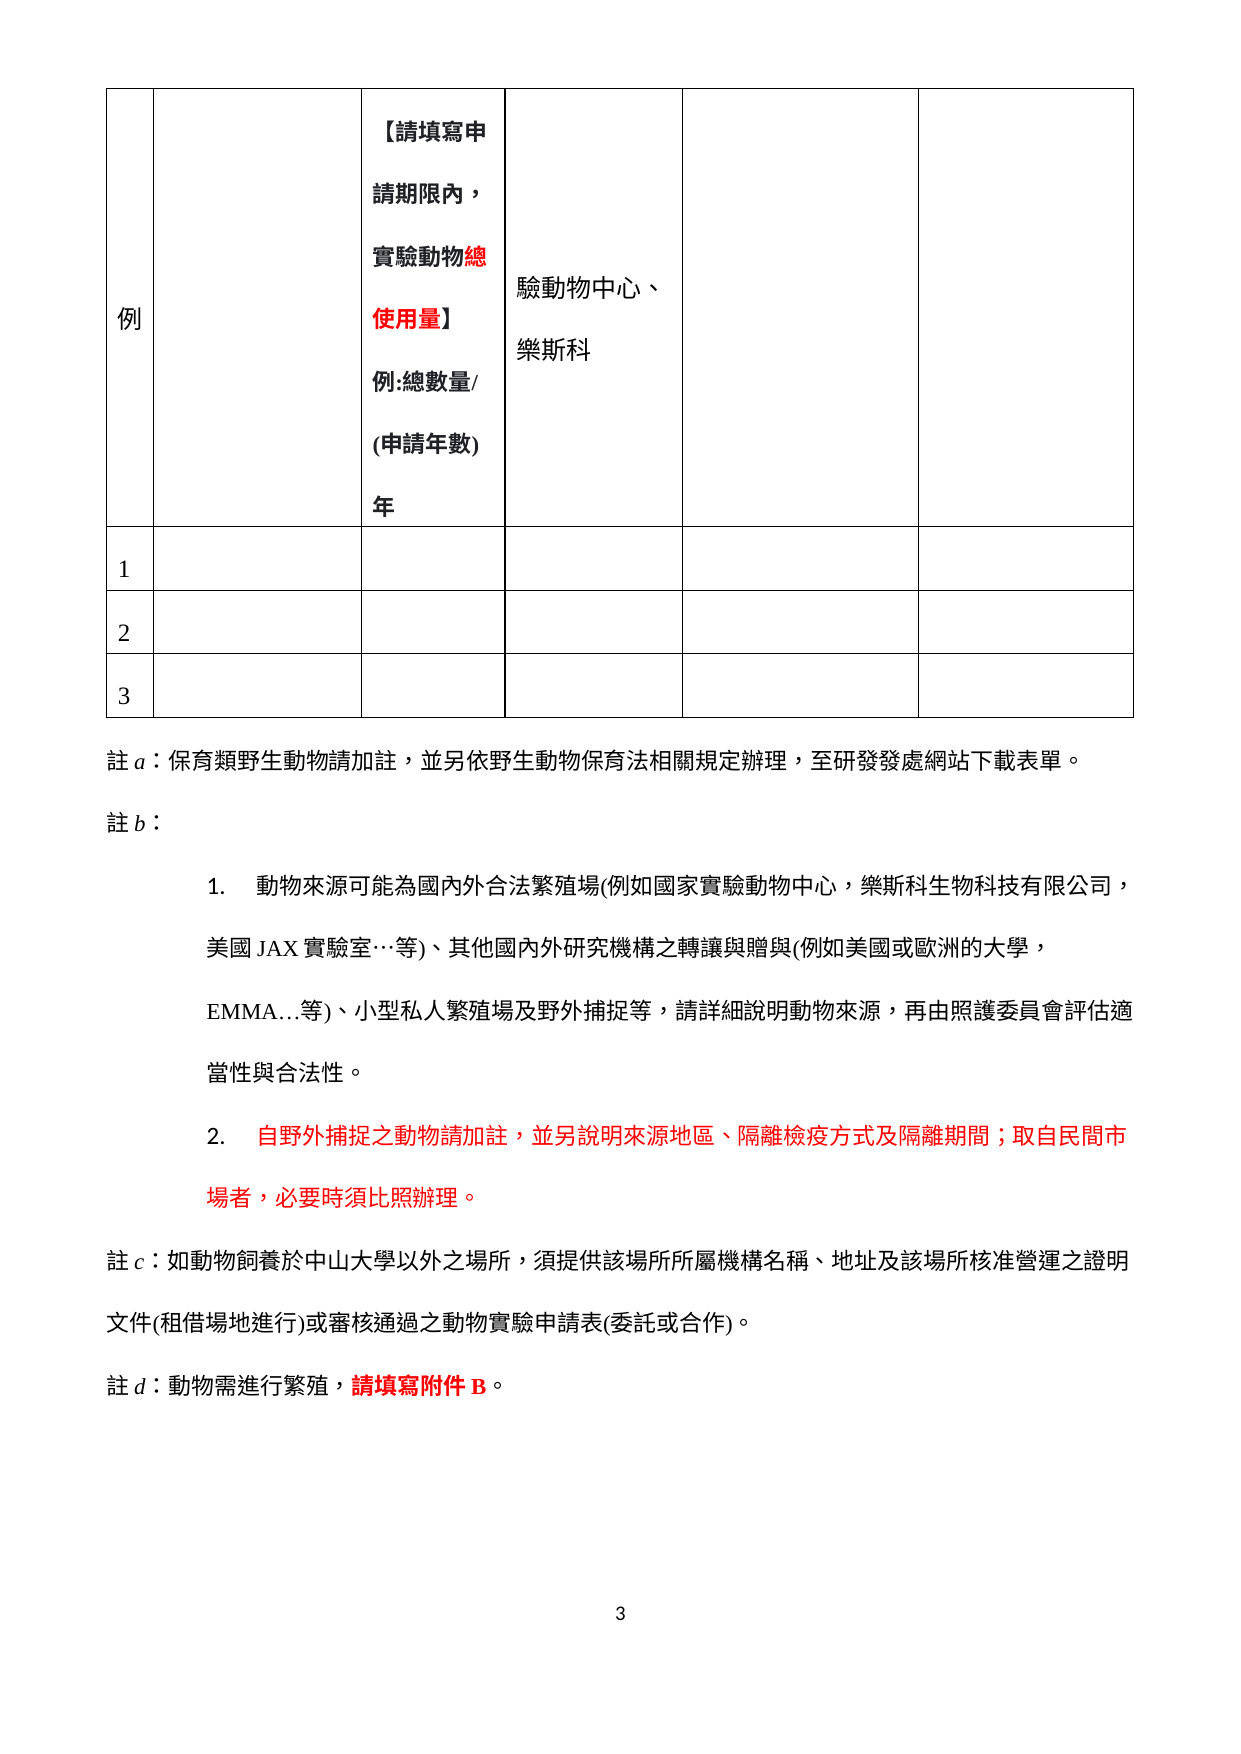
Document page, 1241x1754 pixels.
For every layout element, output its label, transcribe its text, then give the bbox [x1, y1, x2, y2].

table_cell [362, 591, 504, 653]
table_cell [506, 527, 682, 589]
table_cell 3 [107, 654, 153, 717]
table_cell [919, 89, 1133, 526]
text 註a：保育類野生動物請加註，並另依野生動物保育法相關規定辦理，至研發發處網站下載表單。 [106, 718, 1134, 780]
list 自野外捕捉之動物請加註，並另說明來源地區、隔離檢疫方式及隔離期間；取自民間市場者，必要時須比照辦理。 [206, 1093, 1134, 1218]
table_cell [919, 654, 1133, 717]
table_cell [154, 527, 361, 589]
table_cell 50隻/2年 【請填寫申請期限內，實驗動物總使用量】 例:總數量/(申請年數)年 [362, 89, 372, 526]
table_cell [919, 591, 1133, 653]
table_cell [154, 89, 361, 526]
table_cell 1 [107, 527, 153, 589]
list 動物來源可能為國內外合法繁殖場(例如國家實驗動物中心，樂斯科生物科技有限公司，美國JAX實驗室…等)、其他國內外研究機構之轉讓與贈與(例如美國或歐洲的大學，EMMA…等)、小型私人繁殖場及野外捕捉等，請詳細說明動物來源，再由照護委員會評估適當性與合法性。 [206, 843, 1134, 1093]
table_cell 例 [107, 89, 153, 526]
table_cell [683, 89, 918, 526]
table_cell [154, 654, 361, 717]
table_cell [683, 591, 918, 653]
table_cell [683, 527, 918, 589]
text 註b： [106, 780, 1134, 843]
table_cell 2 [107, 591, 153, 653]
table_cell [362, 527, 504, 589]
table_cell 50隻/2年 【請填寫申請期限內，實驗動物總使用量】 例:總數量/(申請年數)年 [494, 89, 504, 526]
table_cell [506, 654, 682, 717]
table_cell [506, 591, 682, 653]
table_cell [919, 527, 1133, 589]
text 註c：如動物飼養於中山大學以外之場所，須提供該場所所屬機構名稱、地址及該場所核准營運之證明文件(租借場地進行)或審核通過之動物實驗申請表(委託或合作)。 [106, 1218, 1134, 1343]
table_cell [362, 654, 504, 717]
table_cell 驗動物中心、樂斯科 [506, 89, 682, 526]
table_cell [154, 591, 361, 653]
text 註d：動物需進行繁殖，請填寫附件B。 [106, 1343, 1134, 1405]
table_cell [683, 654, 918, 717]
